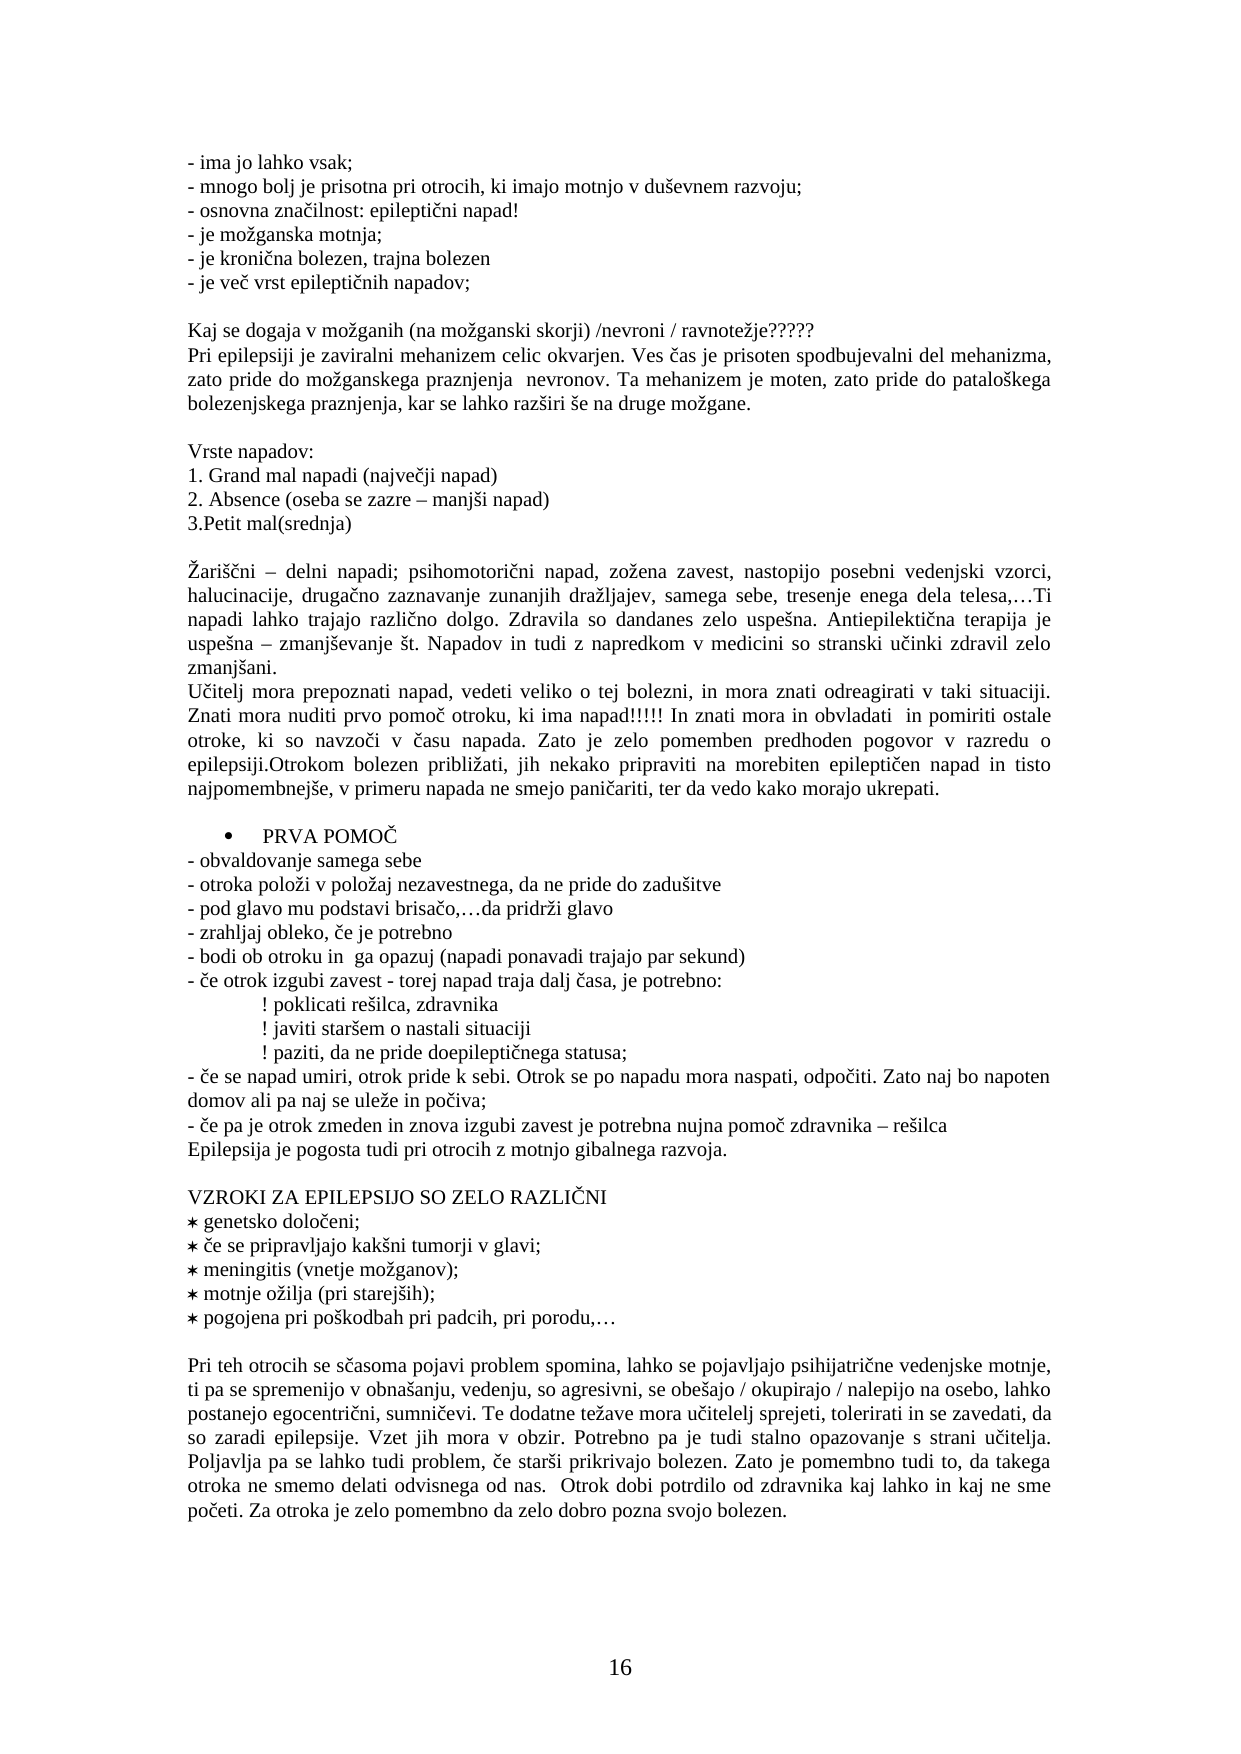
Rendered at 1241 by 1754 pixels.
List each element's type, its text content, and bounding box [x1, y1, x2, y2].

text 3.Petit mal(srednja) [187, 511, 1053, 535]
text ! paziti, da ne pride doepileptičnega statusa; [187, 1040, 1053, 1064]
text 2. Absence (oseba se zazre – manjši napad) [187, 487, 1053, 511]
text VZROKI ZA EPILEPSIJO SO ZELO RAZLIČNI [187, 1185, 1053, 1209]
text 1. Grand mal napadi (največji napad) [187, 463, 1053, 487]
list PRVA POMOČ [225, 824, 1053, 848]
text - bodi ob otroku in ga opazuj (napadi ponavadi trajajo par sekund) [187, 944, 1053, 968]
text  pogojena pri poškodbah pri padcih, pri porodu,… [187, 1305, 1053, 1329]
text - če pa je otrok zmeden in znova izgubi zavest je potrebna nujna pomoč zdravnika – rešilca [187, 1112, 1053, 1137]
text - osnovna značilnost: epileptični napad! [187, 198, 1053, 222]
text Pri epilepsiji je zaviralni mehanizem celic okvarjen. Ves čas je prisoten spodbujevalni del mehanizma, zato pride do možganskega praznjenja nevronov. Ta mehanizem je moten, zato pride do pataloškega bolezenjskega praznjenja, kar se lahko razširi še na druge možgane. [187, 342, 1053, 415]
text Vrste napadov: [187, 439, 1053, 463]
text - zrahljaj obleko, če je potrebno [187, 920, 1053, 944]
text Učitelj mora prepoznati napad, vedeti veliko o tej bolezni, in mora znati odreagirati v taki situaciji. Znati mora nuditi prvo pomoč otroku, ki ima napad!!!!! In znati mora in obvladati in pomiriti ostale otroke, ki so navzoči v času napada. Zato je zelo pomemben predhoden pogovor v razredu o epilepsiji.Otrokom bolezen približati, jih nekako pripraviti na morebiten epileptičen napad in tisto najpomembnejše, v primeru napada ne smejo paničariti, ter da vedo kako morajo ukrepati. [187, 679, 1053, 800]
text  motnje ožilja (pri starejših); [187, 1281, 1053, 1305]
text Pri teh otrocih se sčasoma pojavi problem spomina, lahko se pojavljajo psihijatrične vedenjske motnje, ti pa se spremenijo v obnašanju, vedenju, so agresivni, se obešajo / okupirajo / nalepijo na osebo, lahko postanejo egocentrični, sumničevi. Te dodatne težave mora učitelelj sprejeti, tolerirati in se zavedati, da so zaradi epilepsije. Vzet jih mora v obzir. Potrebno pa je tudi stalno opazovanje s strani učitelja. Poljavlja pa se lahko tudi problem, če starši prikrivajo bolezen. Zato je pomembno tudi to, da takega otroka ne smemo delati odvisnega od nas. Otrok dobi potrdilo od zdravnika kaj lahko in kaj ne sme početi. Za otroka je zelo pomembno da zelo dobro pozna svojo bolezen. [187, 1353, 1053, 1522]
text - obvaldovanje samega sebe [187, 848, 1053, 872]
text  meningitis (vnetje možganov); [187, 1257, 1053, 1281]
text  genetsko določeni; [187, 1209, 1053, 1233]
text  če se pripravljajo kakšni tumorji v glavi; [187, 1233, 1053, 1257]
text Epilepsija je pogosta tudi pri otrocih z motnjo gibalnega razvoja. [187, 1137, 1053, 1161]
text - mnogo bolj je prisotna pri otrocih, ki imajo motnjo v duševnem razvoju; [187, 174, 1053, 198]
text - je možganska motnja; [187, 222, 1053, 246]
text - pod glavo mu podstavi brisačo,…da pridrži glavo [187, 896, 1053, 920]
text - ima jo lahko vsak; [187, 150, 1053, 174]
text ! poklicati rešilca, zdravnika [187, 992, 1053, 1016]
text - je več vrst epileptičnih napadov; [187, 270, 1053, 294]
text - če otrok izgubi zavest - torej napad traja dalj časa, je potrebno: [187, 968, 1053, 992]
text - če se napad umiri, otrok pride k sebi. Otrok se po napadu mora naspati, odpočiti. Zato naj bo napoten domov ali pa naj se uleže in počiva; [187, 1064, 1053, 1112]
text Žariščni – delni napadi; psihomotorični napad, zožena zavest, nastopijo posebni vedenjski vzorci, halucinacije, drugačno zaznavanje zunanjih dražljajev, samega sebe, tresenje enega dela telesa,…Ti napadi lahko trajajo različno dolgo. Zdravila so dandanes zelo uspešna. Antiepilektična terapija je uspešna – zmanjševanje št. Napadov in tudi z napredkom v medicini so stranski učinki zdravil zelo zmanjšani. [187, 559, 1053, 679]
text ! javiti staršem o nastali situaciji [187, 1016, 1053, 1040]
text Kaj se dogaja v možganih (na možganski skorji) /nevroni / ravnotežje????? [187, 318, 1053, 342]
text - otroka položi v položaj nezavestnega, da ne pride do zadušitve [187, 872, 1053, 896]
text - je kronična bolezen, trajna bolezen [187, 246, 1053, 270]
